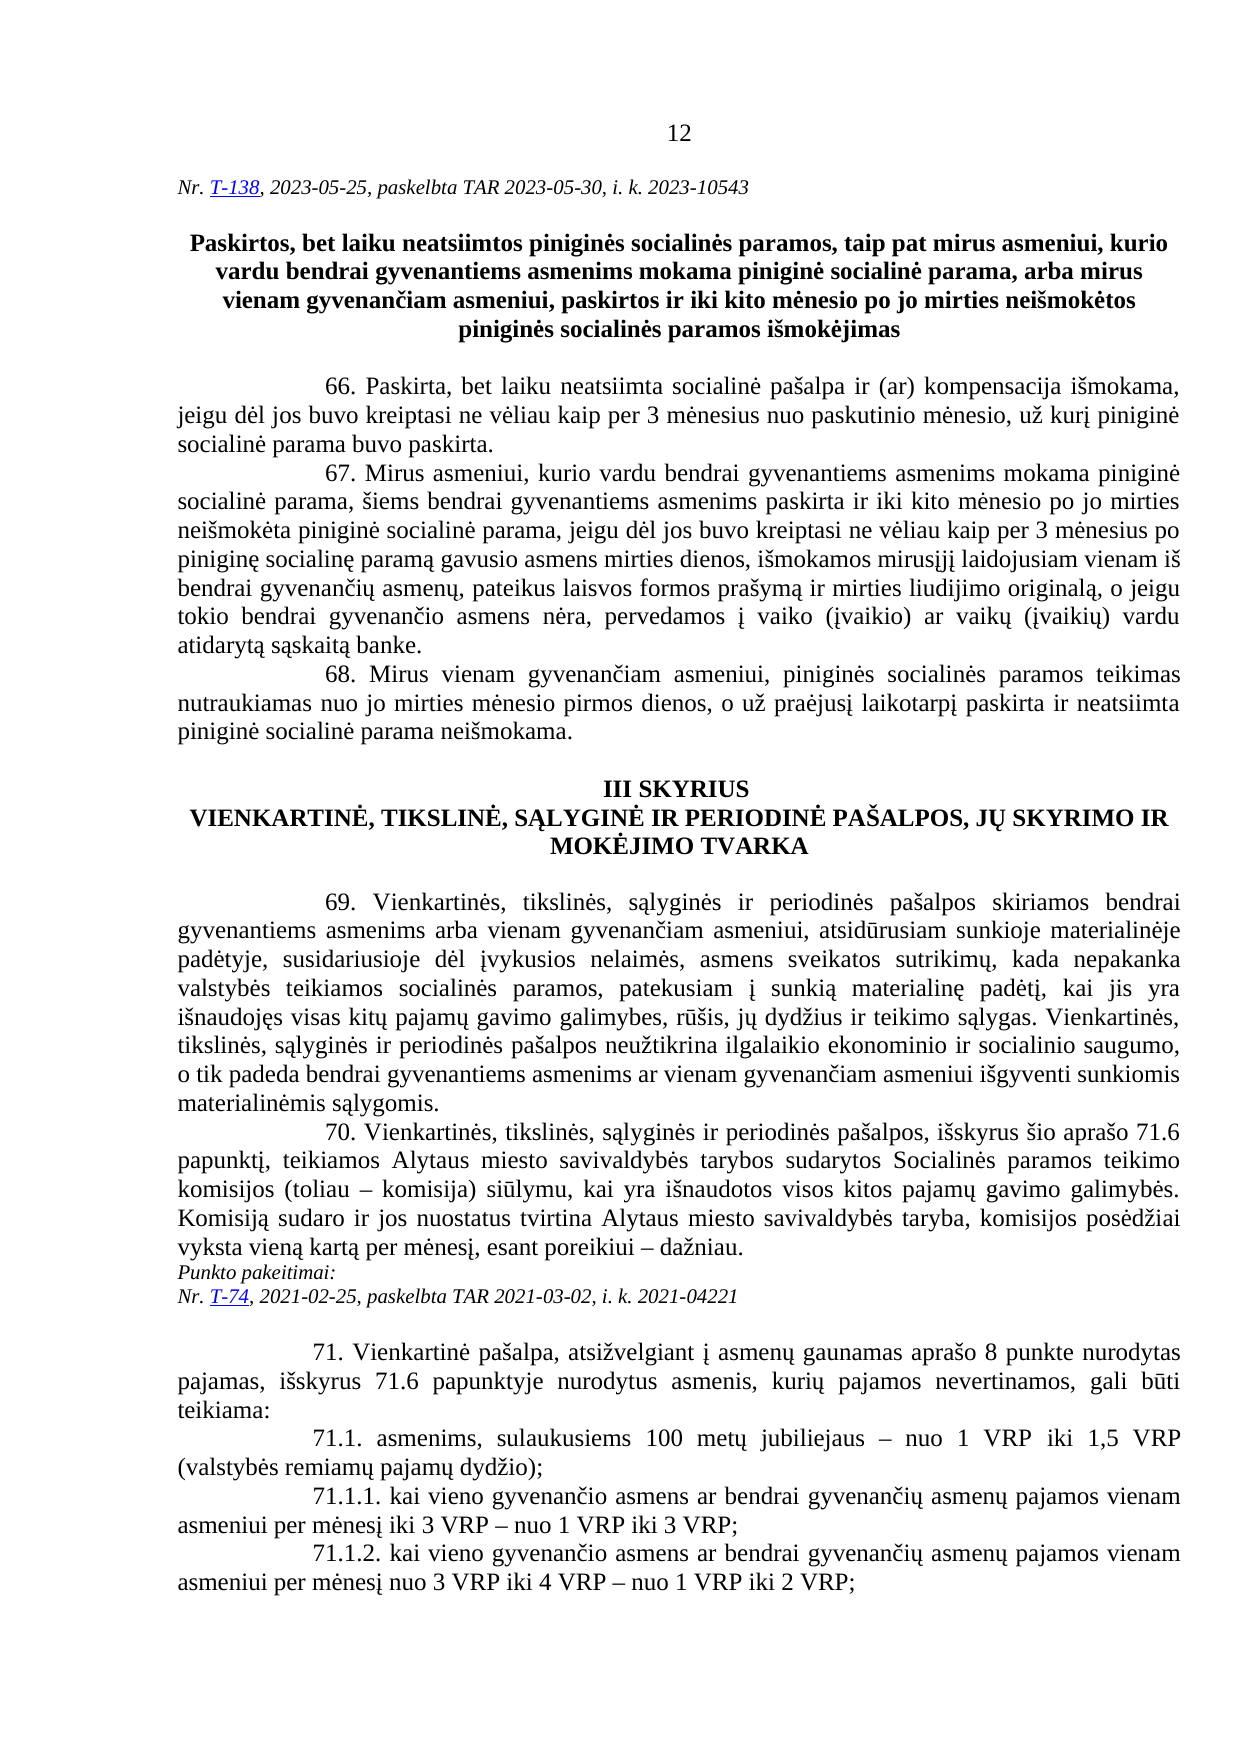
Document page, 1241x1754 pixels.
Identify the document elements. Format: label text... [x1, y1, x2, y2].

text Paskirtos, bet laiku neatsiimtos piniginės socialinės paramos, taip pat mirus asmeniui, kurio vardu bendrai gyvenantiems asmenims mokama piniginė socialinė parama, arba mirus vienam gyvenančiam asmeniui, paskirtos ir iki kito mėnesio po jo mirties neišmokėtos piniginės socialinės paramos išmokėjimas [177, 228, 1181, 343]
text III SKYRIUS [177, 774, 1181, 803]
text VIENKARTINĖ, TIKSLINĖ, SĄLYGINĖ IR PERIODINĖ PAŠALPOS, JŲ SKYRIMO IR MOKĖJIMO TVARKA [177, 803, 1181, 860]
text Nr. T-74, 2021-02-25, paskelbta TAR 2021-03-02, i. k. 2021-04221 [177, 1284, 1181, 1308]
text Nr. T-138, 2023-05-25, paskelbta TAR 2023-05-30, i. k. 2023-10543 [177, 175, 1181, 199]
text Punkto pakeitimai: [177, 1260, 1181, 1284]
text 66. Paskirta, bet laiku neatsiimta socialinė pašalpa ir (ar) kompensacija išmokama, jeigu dėl jos buvo kreiptasi ne vėliau kaip per 3 mėnesius nuo paskutinio mėnesio, už kurį piniginė socialinė parama buvo paskirta. [177, 371, 1181, 458]
text 71.1.2. kai vieno gyvenančio asmens ar bendrai gyvenančių asmenų pajamos vienam asmeniui per mėnesį nuo 3 VRP iki 4 VRP – nuo 1 VRP iki 2 VRP; [177, 1538, 1181, 1596]
text 71.1.1. kai vieno gyvenančio asmens ar bendrai gyvenančių asmenų pajamos vienam asmeniui per mėnesį iki 3 VRP – nuo 1 VRP iki 3 VRP; [177, 1481, 1181, 1538]
text 67. Mirus asmeniui, kurio vardu bendrai gyvenantiems asmenims mokama piniginė socialinė parama, šiems bendrai gyvenantiems asmenims paskirta ir iki kito mėnesio po jo mirties neišmokėta piniginė socialinė parama, jeigu dėl jos buvo kreiptasi ne vėliau kaip per 3 mėnesius po piniginę socialinę paramą gavusio asmens mirties dienos, išmokamos mirusįjį laidojusiam vienam iš bendrai gyvenančių asmenų, pateikus laisvos formos prašymą ir mirties liudijimo originalą, o jeigu tokio bendrai gyvenančio asmens nėra, pervedamos į vaiko (įvaikio) ar vaikų (įvaikių) vardu atidarytą sąskaitą banke. [177, 458, 1181, 659]
text 70. Vienkartinės, tikslinės, sąlyginės ir periodinės pašalpos, išskyrus šio aprašo 71.6 papunktį, teikiamos Alytaus miesto savivaldybės tarybos sudarytos Socialinės paramos teikimo komisijos (toliau – komisija) siūlymu, kai yra išnaudotos visos kitos pajamų gavimo galimybės. Komisiją sudaro ir jos nuostatus tvirtina Alytaus miesto savivaldybės taryba, komisijos posėdžiai vyksta vieną kartą per mėnesį, esant poreikiui – dažniau. [177, 1117, 1181, 1260]
text 71.1. asmenims, sulaukusiems 100 metų jubiliejaus – nuo 1 VRP iki 1,5 VRP (valstybės remiamų pajamų dydžio); [177, 1423, 1181, 1481]
text 71. Vienkartinė pašalpa, atsižvelgiant į asmenų gaunamas aprašo 8 punkte nurodytas pajamas, išskyrus 71.6 papunktyje nurodytus asmenis, kurių pajamos nevertinamos, gali būti teikiama: [177, 1337, 1181, 1423]
text 68. Mirus vienam gyvenančiam asmeniui, piniginės socialinės paramos teikimas nutraukiamas nuo jo mirties mėnesio pirmos dienos, o už praėjusį laikotarpį paskirta ir neatsiimta piniginė socialinė parama neišmokama. [177, 659, 1181, 745]
text 69. Vienkartinės, tikslinės, sąlyginės ir periodinės pašalpos skiriamos bendrai gyvenantiems asmenims arba vienam gyvenančiam asmeniui, atsidūrusiam sunkioje materialinėje padėtyje, susidariusioje dėl įvykusios nelaimės, asmens sveikatos sutrikimų, kada nepakanka valstybės teikiamos socialinės paramos, patekusiam į sunkią materialinę padėtį, kai jis yra išnaudojęs visas kitų pajamų gavimo galimybes, rūšis, jų dydžius ir teikimo sąlygas. Vienkartinės, tikslinės, sąlyginės ir periodinės pašalpos neužtikrina ilgalaikio ekonominio ir socialinio saugumo, o tik padeda bendrai gyvenantiems asmenims ar vienam gyvenančiam asmeniui išgyventi sunkiomis materialinėmis sąlygomis. [177, 887, 1181, 1117]
